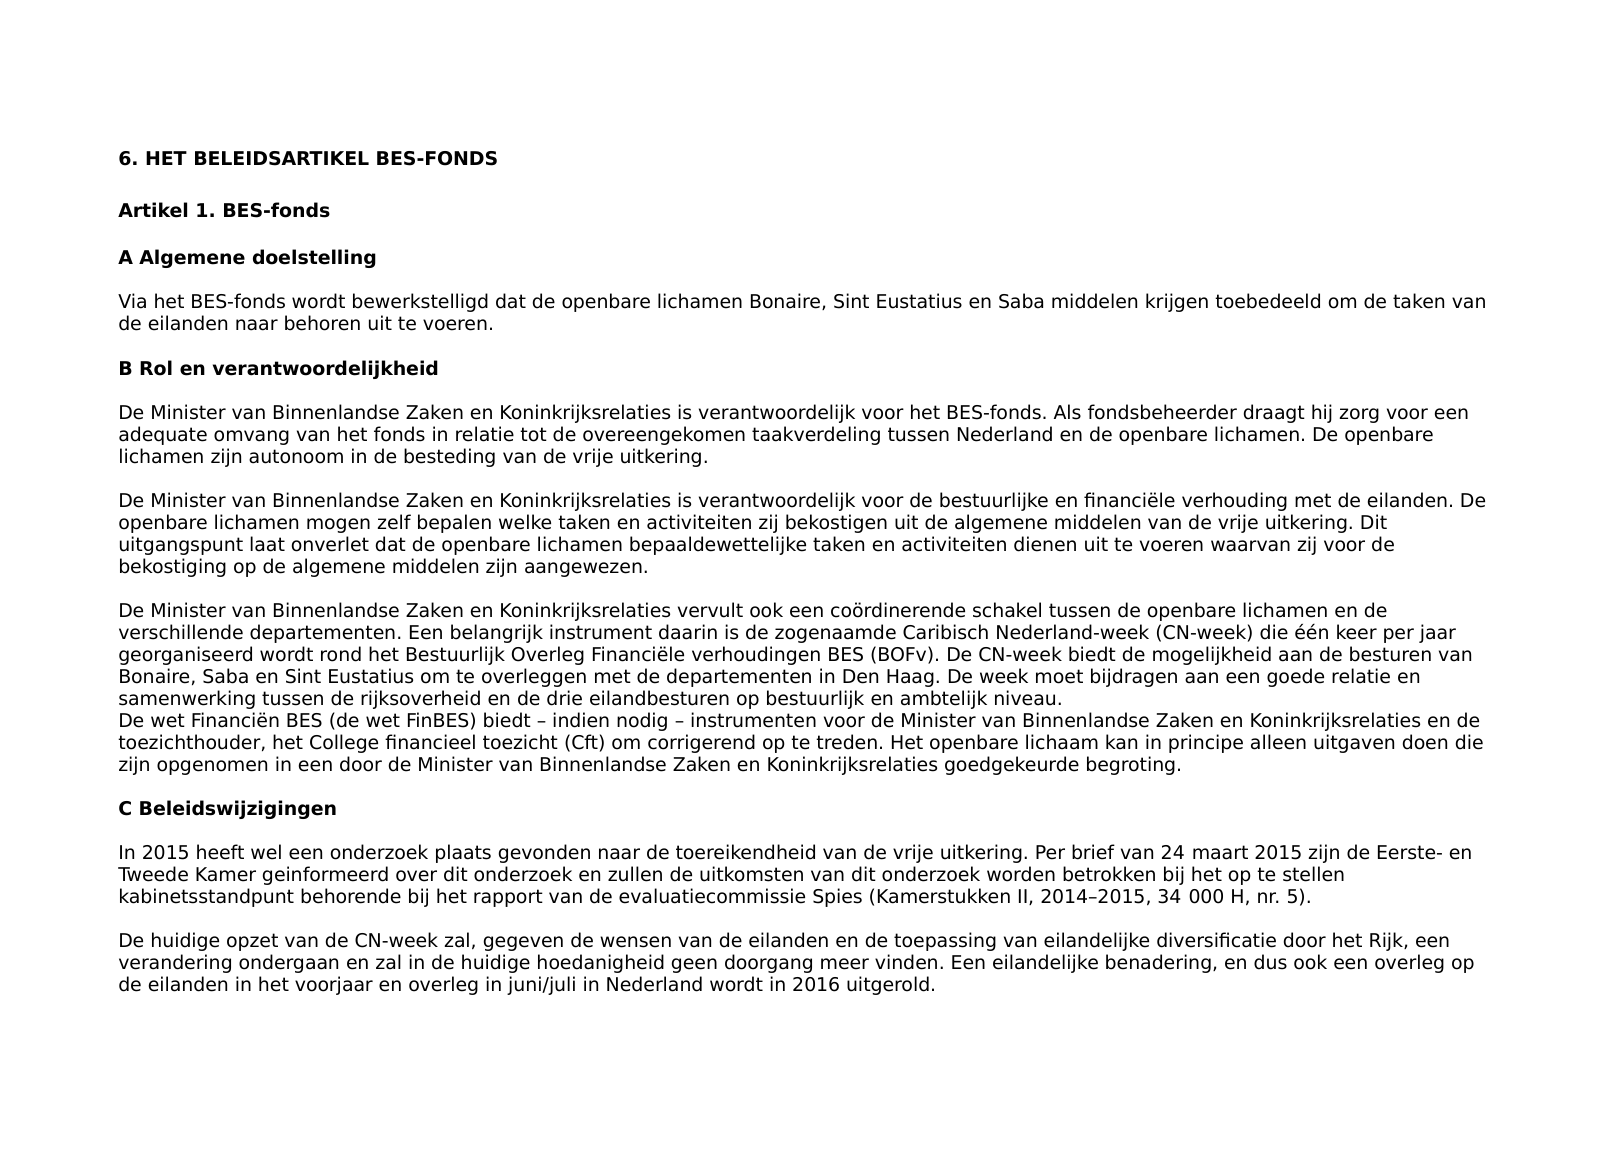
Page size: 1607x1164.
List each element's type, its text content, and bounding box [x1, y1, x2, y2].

subtitle 6. HET BELEIDSARTIKEL BES-FONDS [118, 148, 1488, 170]
subtitle A Algemene doelstelling [118, 247, 1488, 269]
subtitle Artikel 1. BES-fonds [118, 200, 1488, 222]
text De Minister van Binnenlandse Zaken en Koninkrijksrelaties vervult ook een coördinerende schakel tussen de openbare lichamen en de verschillende departementen. Een belangrijk instrument daarin is de zogenaamde Caribisch Nederland-week (CN-week) die één keer per jaar georganiseerd wordt rond het Bestuurlijk Overleg Financiële verhoudingen BES (BOFv). De CN-week biedt de mogelijkheid aan de besturen van Bonaire, Saba en Sint Eustatius om te overleggen met de departementen in Den Haag. De week moet bijdragen aan een goede relatie en samenwerking tussen de rijksoverheid en de drie eilandbesturen op bestuurlijk en ambtelijk niveau. [118, 600, 1488, 710]
subtitle B Rol en verantwoordelijkheid [118, 357, 1488, 379]
text Via het BES-fonds wordt bewerkstelligd dat de openbare lichamen Bonaire, Sint Eustatius en Saba middelen krijgen toebedeeld om de taken van de eilanden naar behoren uit te voeren. [118, 291, 1488, 335]
text In 2015 heeft wel een onderzoek plaats gevonden naar de toereikendheid van de vrije uitkering. Per brief van 24 maart 2015 zijn de Eerste- en Tweede Kamer geinformeerd over dit onderzoek en zullen de uitkomsten van dit onderzoek worden betrokken bij het op te stellen kabinetsstandpunt behorende bij het rapport van de evaluatiecommissie Spies (Kamerstukken II, 2014–2015, 34 000 H, nr. 5). [118, 842, 1488, 908]
text De Minister van Binnenlandse Zaken en Koninkrijksrelaties is verantwoordelijk voor de bestuurlijke en financiële verhouding met de eilanden. De openbare lichamen mogen zelf bepalen welke taken en activiteiten zij bekostigen uit de algemene middelen van de vrije uitkering. Dit uitgangspunt laat onverlet dat de openbare lichamen bepaaldewettelijke taken en activiteiten dienen uit te voeren waarvan zij voor de bekostiging op de algemene middelen zijn aangewezen. [118, 490, 1488, 578]
subtitle C Beleidswijzigingen [118, 798, 1488, 820]
text De wet Financiën BES (de wet FinBES) biedt – indien nodig – instrumenten voor de Minister van Binnenlandse Zaken en Koninkrijksrelaties en de toezichthouder, het College financieel toezicht (Cft) om corrigerend op te treden. Het openbare lichaam kan in principe alleen uitgaven doen die zijn opgenomen in een door de Minister van Binnenlandse Zaken en Koninkrijksrelaties goedgekeurde begroting. [118, 710, 1488, 776]
text De huidige opzet van de CN-week zal, gegeven de wensen van de eilanden en de toepassing van eilandelijke diversificatie door het Rijk, een verandering ondergaan en zal in de huidige hoedanigheid geen doorgang meer vinden. Een eilandelijke benadering, en dus ook een overleg op de eilanden in het voorjaar en overleg in juni/juli in Nederland wordt in 2016 uitgerold. [118, 930, 1488, 996]
text De Minister van Binnenlandse Zaken en Koninkrijksrelaties is verantwoordelijk voor het BES-fonds. Als fondsbeheerder draagt hij zorg voor een adequate omvang van het fonds in relatie tot de overeengekomen taakverdeling tussen Nederland en de openbare lichamen. De openbare lichamen zijn autonoom in de besteding van de vrije uitkering. [118, 402, 1488, 467]
